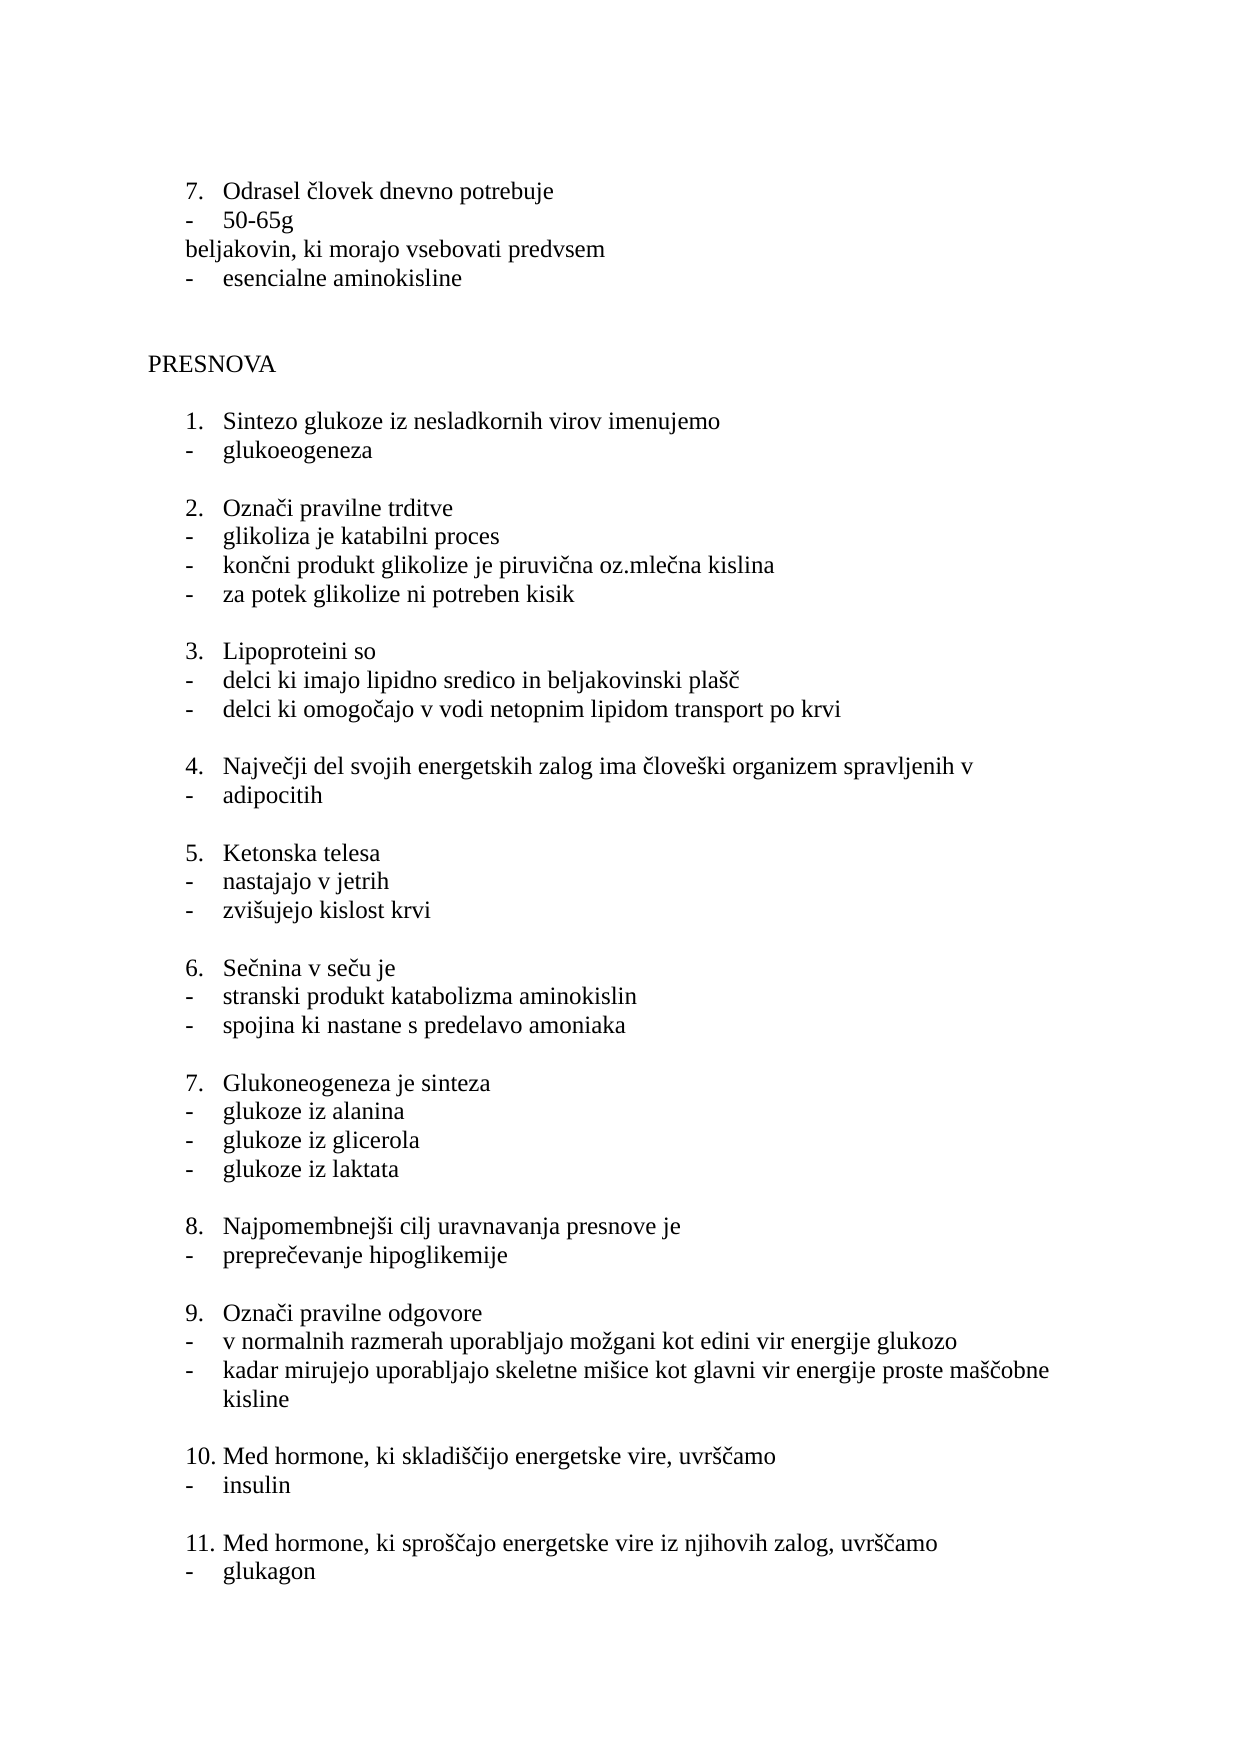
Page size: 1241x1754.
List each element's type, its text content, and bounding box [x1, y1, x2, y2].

list delci ki imajo lipidno sredico in beljakovinski plašč [185, 665, 1093, 694]
list Najpomembnejši cilj uravnavanja presnove je [185, 1211, 1093, 1240]
list glukoeogeneza [185, 435, 1093, 464]
list insulin [185, 1470, 1093, 1499]
list Odrasel človek dnevno potrebuje [185, 176, 1093, 205]
list Sečnina v seču je [185, 953, 1093, 981]
list adipocitih [185, 780, 1093, 809]
list preprečevanje hipoglikemije [185, 1240, 1093, 1269]
list stranski produkt katabolizma aminokislin [185, 981, 1093, 1010]
list Ketonska telesa [185, 838, 1093, 866]
list za potek glikolize ni potreben kisik [185, 579, 1093, 608]
list zvišujejo kislost krvi [185, 895, 1093, 924]
list v normalnih razmerah uporabljajo možgani kot edini vir energije glukozo [185, 1326, 1093, 1355]
list končni produkt glikolize je piruvična oz.mlečna kislina [185, 550, 1093, 579]
list spojina ki nastane s predelavo amoniaka [185, 1010, 1093, 1039]
list Glukoneogeneza je sinteza [185, 1068, 1093, 1096]
list Označi pravilne trditve [185, 493, 1093, 521]
list glukoze iz glicerola [185, 1125, 1093, 1154]
text PRESNOVA [148, 349, 1093, 378]
list esencialne aminokisline [185, 263, 1093, 291]
list Označi pravilne odgovore [185, 1298, 1093, 1326]
list kadar mirujejo uporabljajo skeletne mišice kot glavni vir energije proste maščobne kisline [185, 1355, 1093, 1413]
list delci ki omogočajo v vodi netopnim lipidom transport po krvi [185, 694, 1093, 723]
list Sintezo glukoze iz nesladkornih virov imenujemo [185, 406, 1093, 435]
list Med hormone, ki sproščajo energetske vire iz njihovih zalog, uvrščamo [185, 1528, 1093, 1556]
list Največji del svojih energetskih zalog ima človeški organizem spravljenih v [185, 751, 1093, 780]
list glukoze iz alanina [185, 1096, 1093, 1125]
list Lipoproteini so [185, 636, 1093, 665]
list glikoliza je katabilni proces [185, 521, 1093, 550]
list Med hormone, ki skladiščijo energetske vire, uvrščamo [185, 1441, 1093, 1470]
list nastajajo v jetrih [185, 866, 1093, 895]
list 50-65g [185, 205, 1093, 234]
list glukoze iz laktata [185, 1154, 1093, 1183]
text beljakovin, ki morajo vsebovati predvsem [185, 234, 1093, 263]
list glukagon [185, 1556, 1093, 1585]
